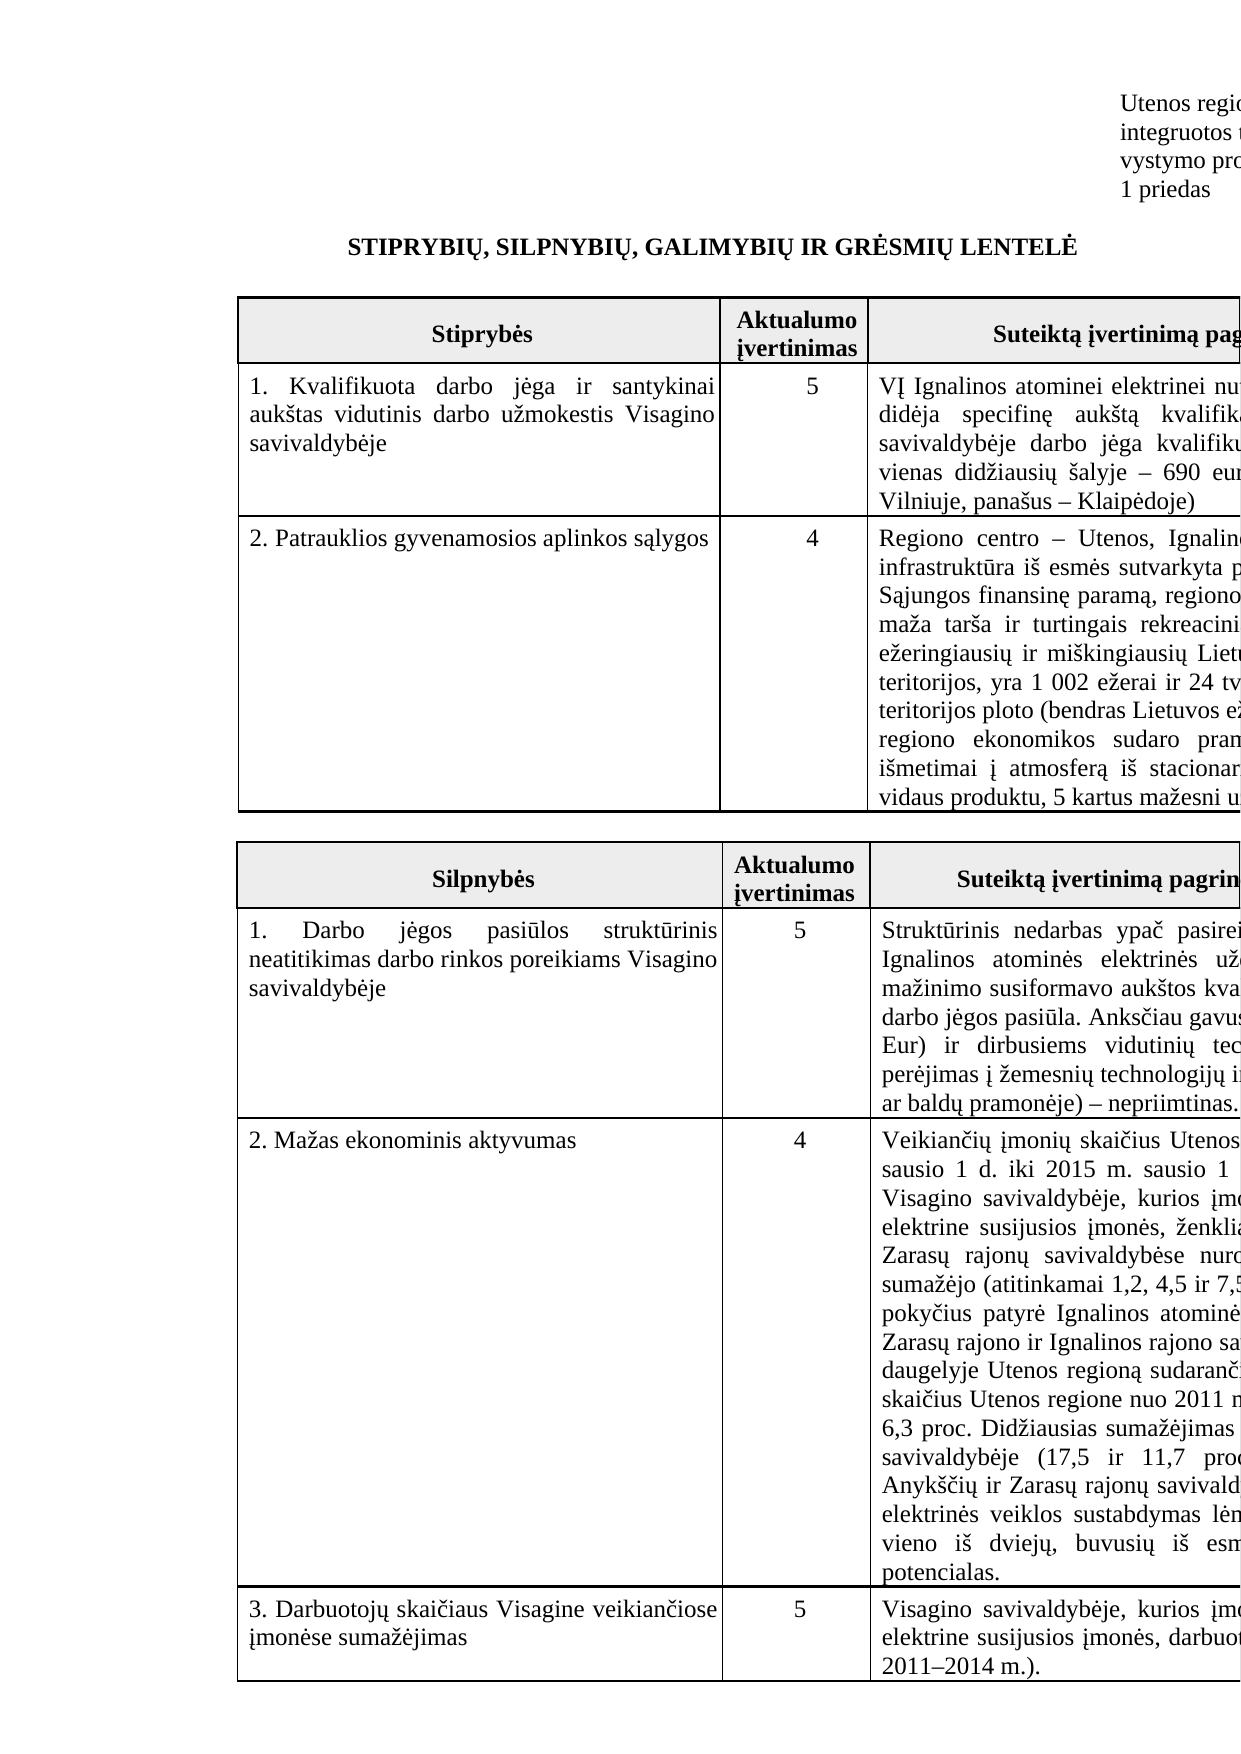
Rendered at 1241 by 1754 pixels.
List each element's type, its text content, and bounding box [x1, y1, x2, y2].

table_cell 4 [723, 1119, 870, 1585]
table_cell 3. Darbuotojų skaičiaus Visagine veikiančiose įmonėse sumažėjimas [238, 1588, 722, 1680]
table_cell 2. Patrauklios gyvenamosios aplinkos sąlygos [239, 517, 719, 810]
table_header Suteiktą įvertinimą pagrindžianti informacija, prielaidos [869, 299, 1239, 362]
table_header Aktualumo įvertinimas [721, 299, 867, 362]
table_cell 1. Darbo jėgos pasiūlos struktūrinis neatitikimas darbo rinkos poreikiams Visagino savivaldybėje [238, 909, 722, 1117]
text 1 priedas [1120, 174, 1240, 203]
text Utenos regiono integruotos teritorijų [1120, 88, 1240, 145]
text vystymo programos [1120, 145, 1240, 174]
table_cell Struktūrinis nedarbas ypač pasireiškia Visagino savivaldybėje, kurioje dėl VĮ Ignalinos atominės elektrinės uždarymo ir atitinkamai darbuotojų skaičiaus mažinimo susiformavo aukštos kvalifikacijos, tačiau rinkos poreikių neatitinkanti, darbo jėgos pasiūla. Anksčiau gavusiems aukštą darbo užmokestį (vidutiniškai 690 Eur) ir dirbusiems vidutinių technologijų pramonėje Visagino gyventojams perėjimas į žemesnių technologijų ir žemai apmokamas darbo vietas (pvz. tekstilės ar baldų pramonėje) – nepriimtinas. [871, 909, 1240, 1117]
table_header Aktualumo įvertinimas [723, 843, 869, 907]
table_cell 4 [721, 517, 867, 810]
table_cell 5 [723, 909, 870, 1117]
table_cell Regiono centro – Utenos, Ignalinos ir Visagino miestų centrinių dalių viešoji infrastruktūra iš esmės sutvarkyta panaudojant 2007–2013 m. laikotarpio Europos Sąjungos finansinę paramą, regiono savivaldybės išsiskiria švaria gamtine aplinka, maža tarša ir turtingais rekreaciniais ištekliais. Regionas garsėja kaip viena iš ežeringiausių ir miškingiausių Lietuvos teritorijų. Regione miškai sudaro 32,7 % teritorijos, yra 1 002 ežerai ir 24 tvenkiniai, kurių bendras plotas sudaro 8 % viso teritorijos ploto (bendras Lietuvos ežeringumas 1,5 %), nepaisant to, kad didelę dalį regiono ekonomikos sudaro pramonė, vyrauja netarši gamyba (pvz. teršalų išmetimai į atmosferą iš stacionarių šaltinių, skaičiuojant santykį su bendruoju vidaus produktu, 5 kartus mažesni už vidutinius šalyje). [868, 517, 1240, 810]
table_header Suteiktą įvertinimą pagrindžianti informacija, prielaidos [871, 843, 1239, 907]
table_header Silpnybės [238, 843, 722, 907]
table_cell Visagino savivaldybėje, kurios įmonių struktūroje vyrauja su Ignalinos atomine elektrine susijusios įmonės, darbuotojų skaičius sumažėjo itin ženkliai (10,7 proc. 2011–2014 m.). [871, 1588, 1240, 1680]
table_cell 5 [723, 1588, 870, 1680]
table_cell 2. Mažas ekonominis aktyvumas [238, 1119, 722, 1585]
subtitle STIPRYBIŲ, SILPNYBIŲ, GALIMYBIŲ IR GRĖSMIŲ LENTELĖ [310, 232, 1122, 260]
table_cell 1. Kvalifikuota darbo jėga ir santykinai aukštas vidutinis darbo užmokestis Visagino savivaldybėje [239, 364, 719, 514]
table_cell 5 [721, 364, 867, 514]
table_cell Veikiančių įmonių skaičius Utenos regione yra mažiausias šalyje ir nuo 2011 m. sausio 1 d. iki 2015 m. sausio 1 d. iš esmės nepasikeitė (sumažėjo 1,9 proc.), Visagino savivaldybėje, kurios įmonių struktūroje vyrauja su Ignalinos atomine elektrine susijusios įmonės, ženkliai sumažėjo (10,7 proc.), Utenos, Ignalinos ir Zarasų rajonų savivaldybėse nurodytu laikotarpiu veikiančių įmonių skaičius sumažėjo (atitinkamai 1,2, 4,5 ir 7,5 proc.). Tai yra, didžiausius neigiamus įmonės pokyčius patyrė Ignalinos atominės elektrinės regionui priklausančios Visagino, Zarasų rajono ir Ignalinos rajono savivaldybės. Įmonių darbuotojų skaičius mažėjo daugelyje Utenos regioną sudarančių savivaldybių. Veikiančių įmonių darbuotojų skaičius Utenos regione nuo 2011 m. sausio 1 d. iki 2015 m. sausio 1 d. sumažėjo 6,3 proc. Didžiausias sumažėjimas buvo Visagino savivaldybėje ir Molėtų rajono savivaldybėje (17,5 ir 11,7 proc.). Nežymiai darbuotojų skaičius padidėjo Anykščių ir Zarasų rajonų savivaldybėse (4,6 ir 0,2 proc.). VĮ Ignalinos atominės elektrinės veiklos sustabdymas lėmė tai, kad Utenos regione ženkliai sumažėjo vieno iš dviejų, buvusių iš esmės lygiaverčių, regiono ekonominių centrų potencialas. [871, 1119, 1240, 1585]
table_cell VĮ Ignalinos atominei elektrinei nutraukiant veiklą ir mažinant darbuotojų skaičių didėja specifinę aukštą kvalifikaciją turinčių bedarbių skaičius. Visagino savivaldybėje darbo jėga kvalifikuota, mokamas vidutinis darbo užmokestis – vienas didžiausių šalyje – 690 eurų (aukštesnis darbo užmokestis mokamas tik Vilniuje, panašus – Klaipėdoje) [868, 364, 1240, 514]
table_header Stiprybės [239, 299, 719, 362]
